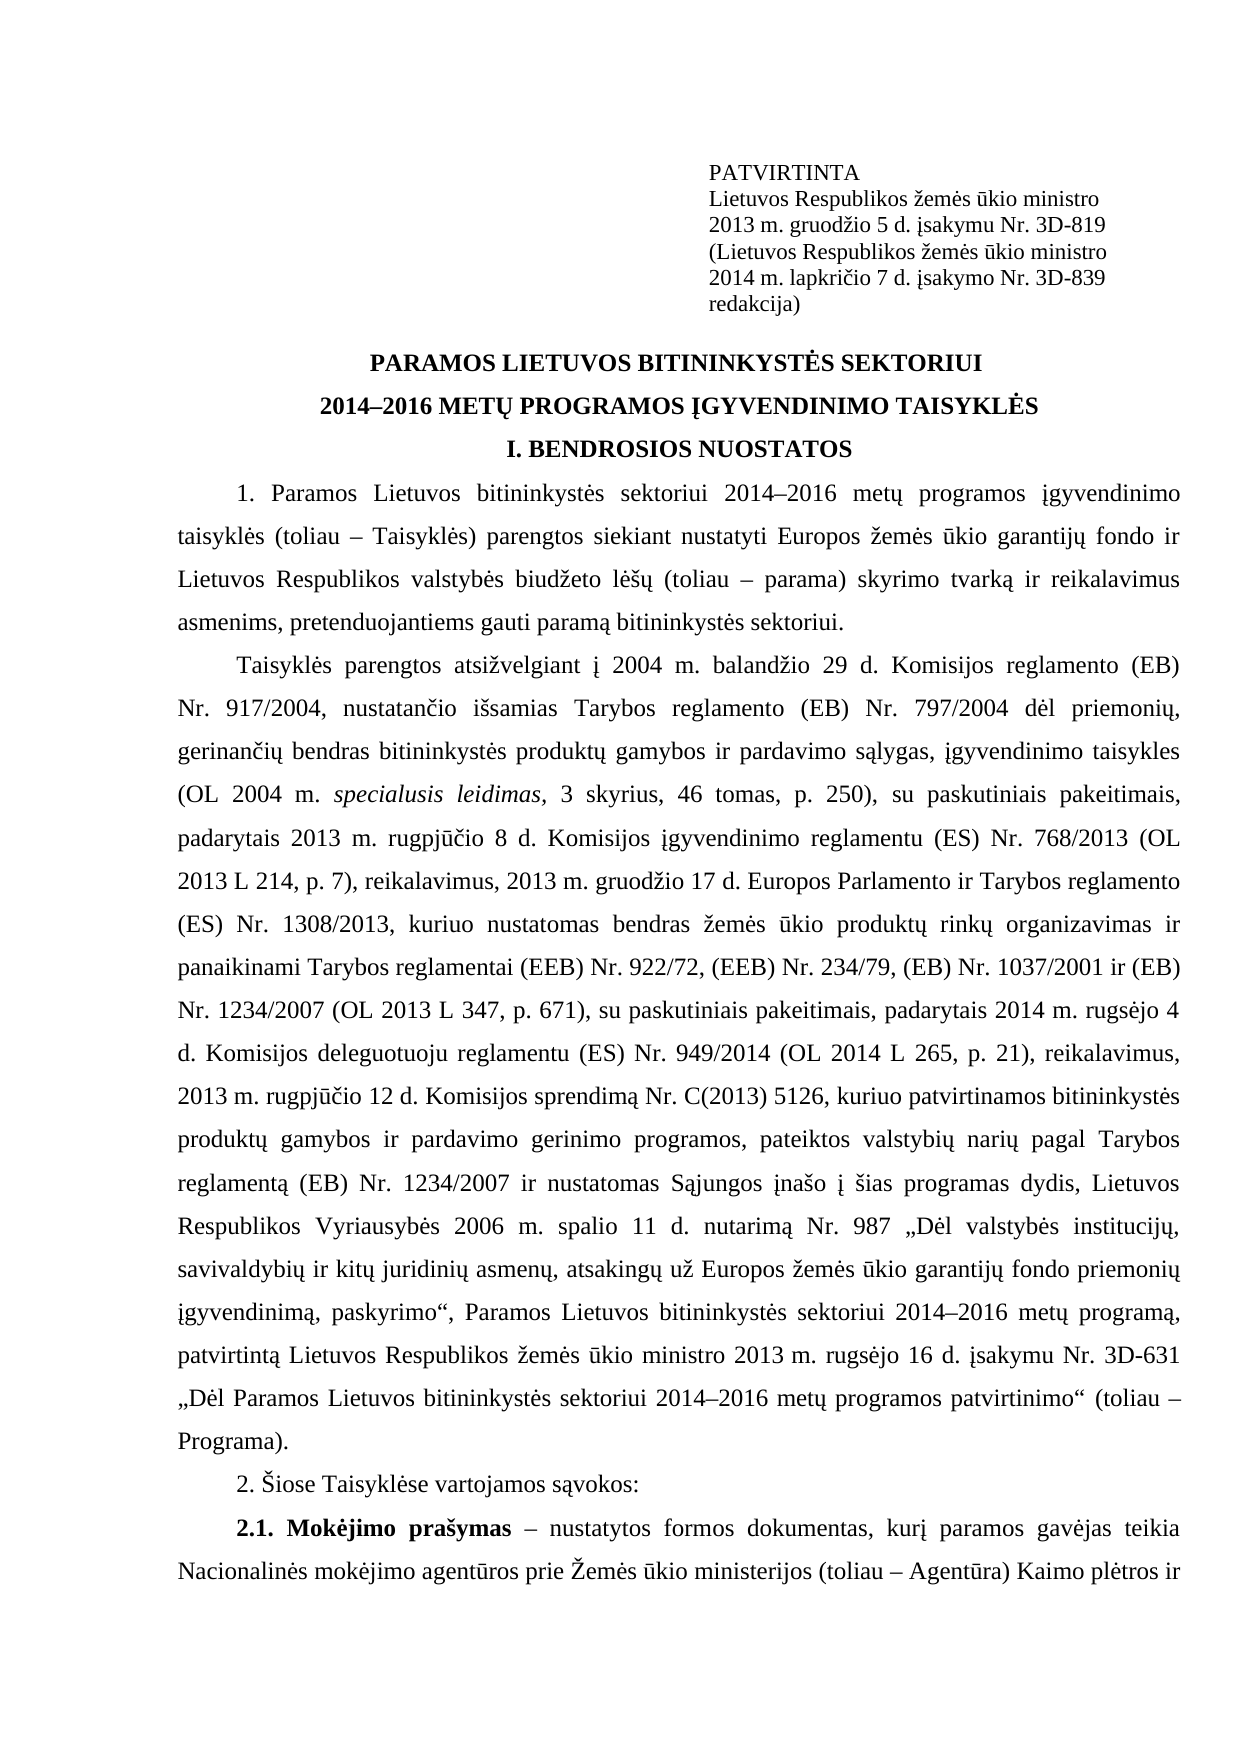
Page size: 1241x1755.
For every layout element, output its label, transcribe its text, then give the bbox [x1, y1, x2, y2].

text (Lietuvos Respublikos žemės ūkio ministro [709, 238, 1181, 264]
text 2014 m. lapkričio 7 d. įsakymo Nr. 3D-839 [709, 264, 1181, 290]
text 2.1. Mokėjimo prašymas – nustatytos formos dokumentas, kurį paramos gavėjas teikia Nacionalinės mokėjimo agentūros prie Žemės ūkio ministerijos (toliau – Agentūra) Kaimo plėtros ir [177, 1513, 1181, 1584]
text 2013 m. gruodžio 5 d. įsakymu Nr. 3D-819 [709, 211, 1181, 238]
text Taisyklės parengtos atsižvelgiant į 2004 m. balandžio 29 d. Komisijos reglamento (EB) Nr. 917/2004, nustatančio išsamias Tarybos reglamento (EB) Nr. 797/2004 dėl priemonių, gerinančių bendras bitininkystės produktų gamybos ir pardavimo sąlygas, įgyvendinimo taisykles (OL 2004 m. specialusis leidimas, 3 skyrius, 46 tomas, p. 250), su paskutiniais pakeitimais, padarytais 2013 m. rugpjūčio 8 d. Komisijos įgyvendinimo reglamentu (ES) Nr. 768/2013 (OL 2013 L 214, p. 7), reikalavimus, 2013 m. gruodžio 17 d. Europos Parlamento ir Tarybos reglamento (ES) Nr. 1308/2013, kuriuo nustatomas bendras žemės ūkio produktų rinkų organizavimas ir panaikinami Tarybos reglamentai (EEB) Nr. 922/72, (EEB) Nr. 234/79, (EB) Nr. 1037/2001 ir (EB) Nr. 1234/2007 (OL 2013 L 347, p. 671), su paskutiniais pakeitimais, padarytais 2014 m. rugsėjo 4 d. Komisijos deleguotuoju reglamentu (ES) Nr. 949/2014 (OL 2014 L 265, p. 21), reikalavimus, 2013 m. rugpjūčio 12 d. Komisijos sprendimą Nr. C(2013) 5126, kuriuo patvirtinamos bitininkystės produktų gamybos ir pardavimo gerinimo programos, pateiktos valstybių narių pagal Tarybos reglamentą (EB) Nr. 1234/2007 ir nustatomas Sąjungos įnašo į šias programas dydis, Lietuvos Respublikos Vyriausybės 2006 m. spalio 11 d. nutarimą Nr. 987 „Dėl valstybės institucijų, savivaldybių ir kitų juridinių asmenų, atsakingų už Europos žemės ūkio garantijų fondo priemonių įgyvendinimą, paskyrimo“, Paramos Lietuvos bitininkystės sektoriui 2014–2016 metų programą, patvirtintą Lietuvos Respublikos žemės ūkio ministro 2013 m. rugsėjo 16 d. įsakymu Nr. 3D-631 „Dėl Paramos Lietuvos bitininkystės sektoriui 2014–2016 metų programos patvirtinimo“ (toliau – Programa). [177, 650, 1181, 1455]
text 1. Paramos Lietuvos bitininkystės sektoriui 2014–2016 metų programos įgyvendinimo taisyklės (toliau – Taisyklės) parengtos siekiant nustatyti Europos žemės ūkio garantijų fondo ir Lietuvos Respublikos valstybės biudžeto lėšų (toliau – parama) skyrimo tvarką ir reikalavimus asmenims, pretenduojantiems gauti paramą bitininkystės sektoriui. [177, 478, 1181, 636]
text 2. Šiose Taisyklėse vartojamos sąvokos: [177, 1469, 1181, 1498]
text 2014–2016 METŲ PROGRAMOS ĮGYVENDINIMO taisyklės [177, 391, 1181, 420]
text I. BENDROSIOS NUOSTATOS [177, 434, 1181, 463]
text Lietuvos Respublikos žemės ūkio ministro [709, 185, 1181, 211]
text redakcija) [709, 290, 1181, 317]
text PATVIRTINTA [709, 159, 1181, 185]
text PARAMOS LIETUVOS Bitininkystės SEKTORIUI [177, 348, 1181, 377]
